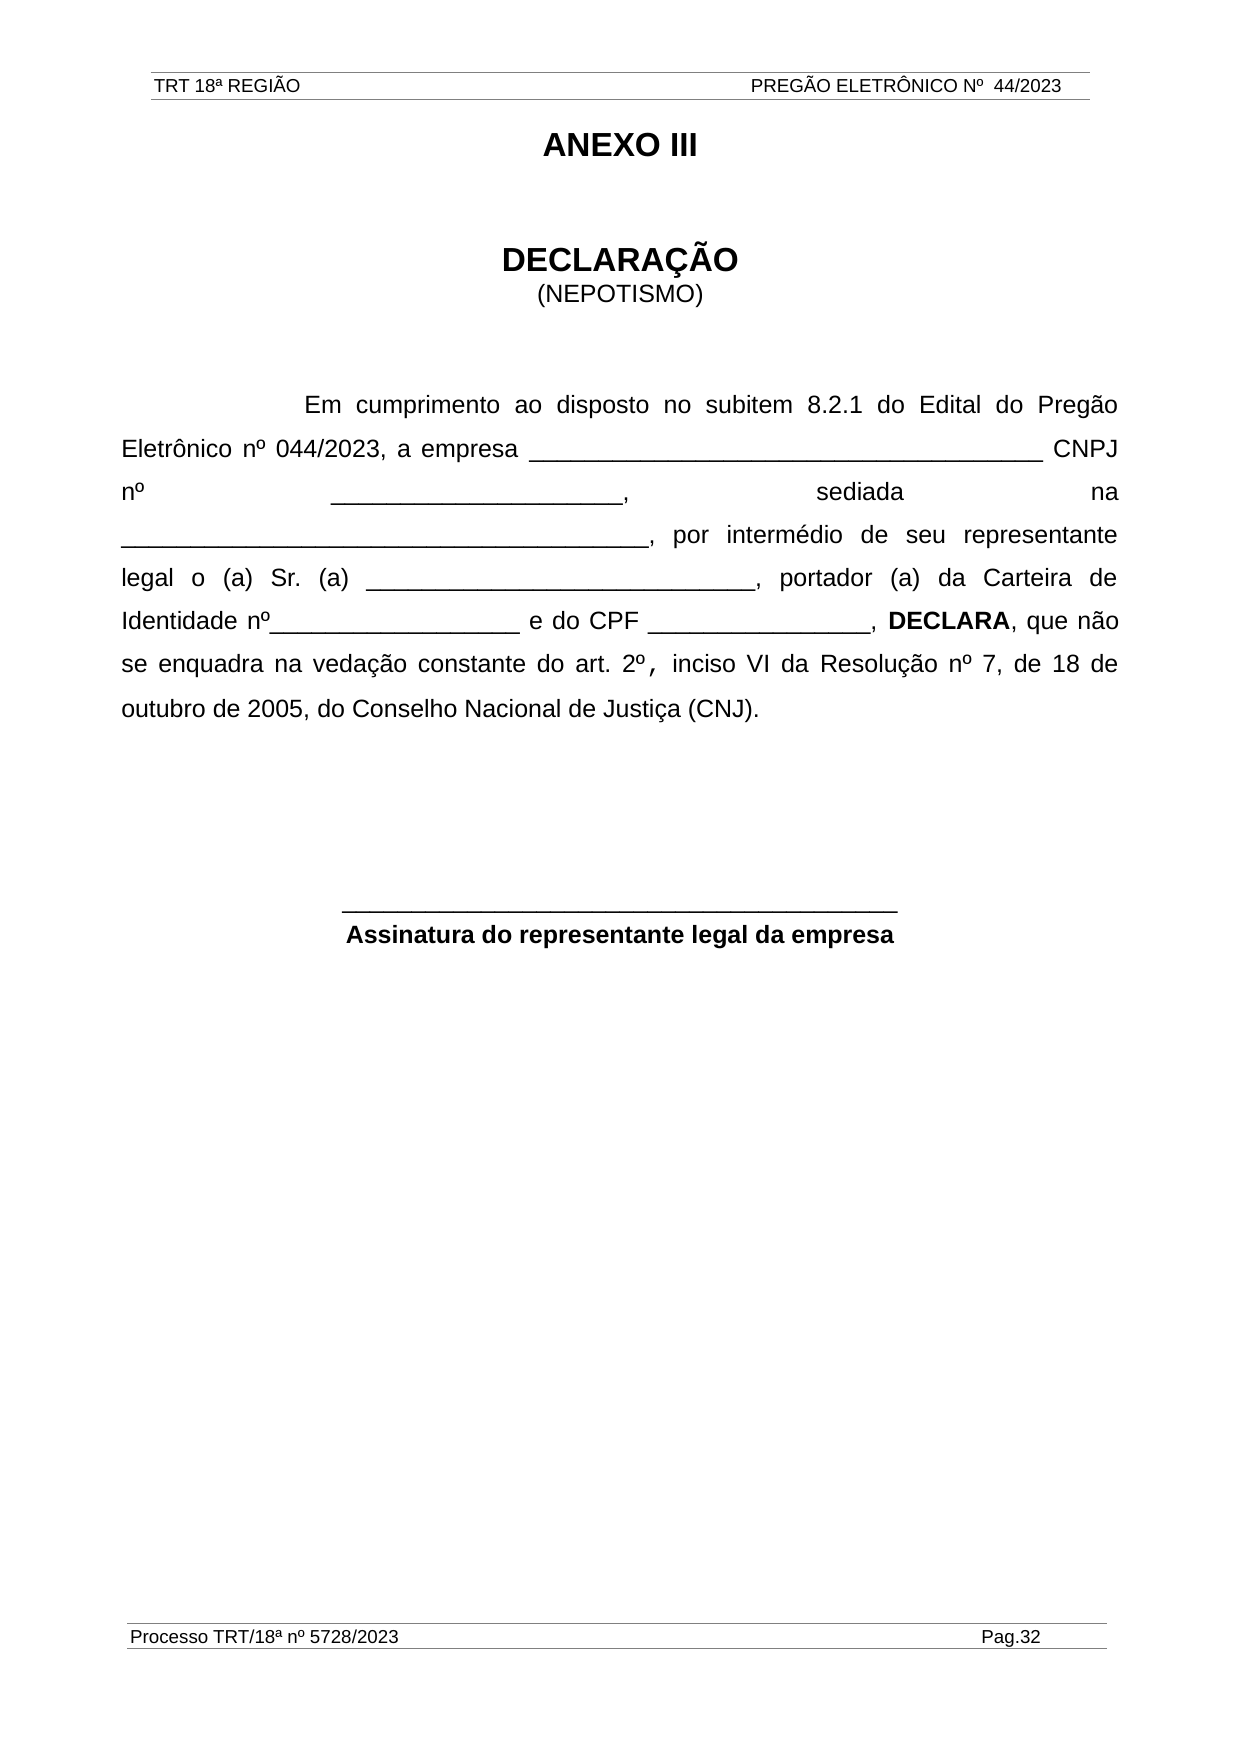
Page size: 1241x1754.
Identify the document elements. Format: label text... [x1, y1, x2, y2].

text ANEXO III [121, 125, 1119, 163]
text ________________________________________ [121, 885, 1119, 913]
text Assinatura do representante legal da empresa [121, 913, 1119, 949]
text Em cumprimento ao disposto no subitem 8.2.1 do Edital do Pregão Eletrônico nº 044/2023, a empresa _____________________________________ CNPJ nº _____________________, sediada na ______________________________________, por intermédio de seu representante legal o (a) Sr. (a) ____________________________, portador (a) da Carteira de Identidade nº__________________ e do CPF ________________, DECLARA, que não se enquadra na vedação constante do art. 2º, inciso VI da Resolução nº 7, de 18 de outubro de 2005, do Conselho Nacional de Justiça (CNJ). [121, 390, 1119, 723]
text (NEPOTISMO) [121, 279, 1119, 308]
text DECLARAÇÃO [121, 240, 1119, 279]
